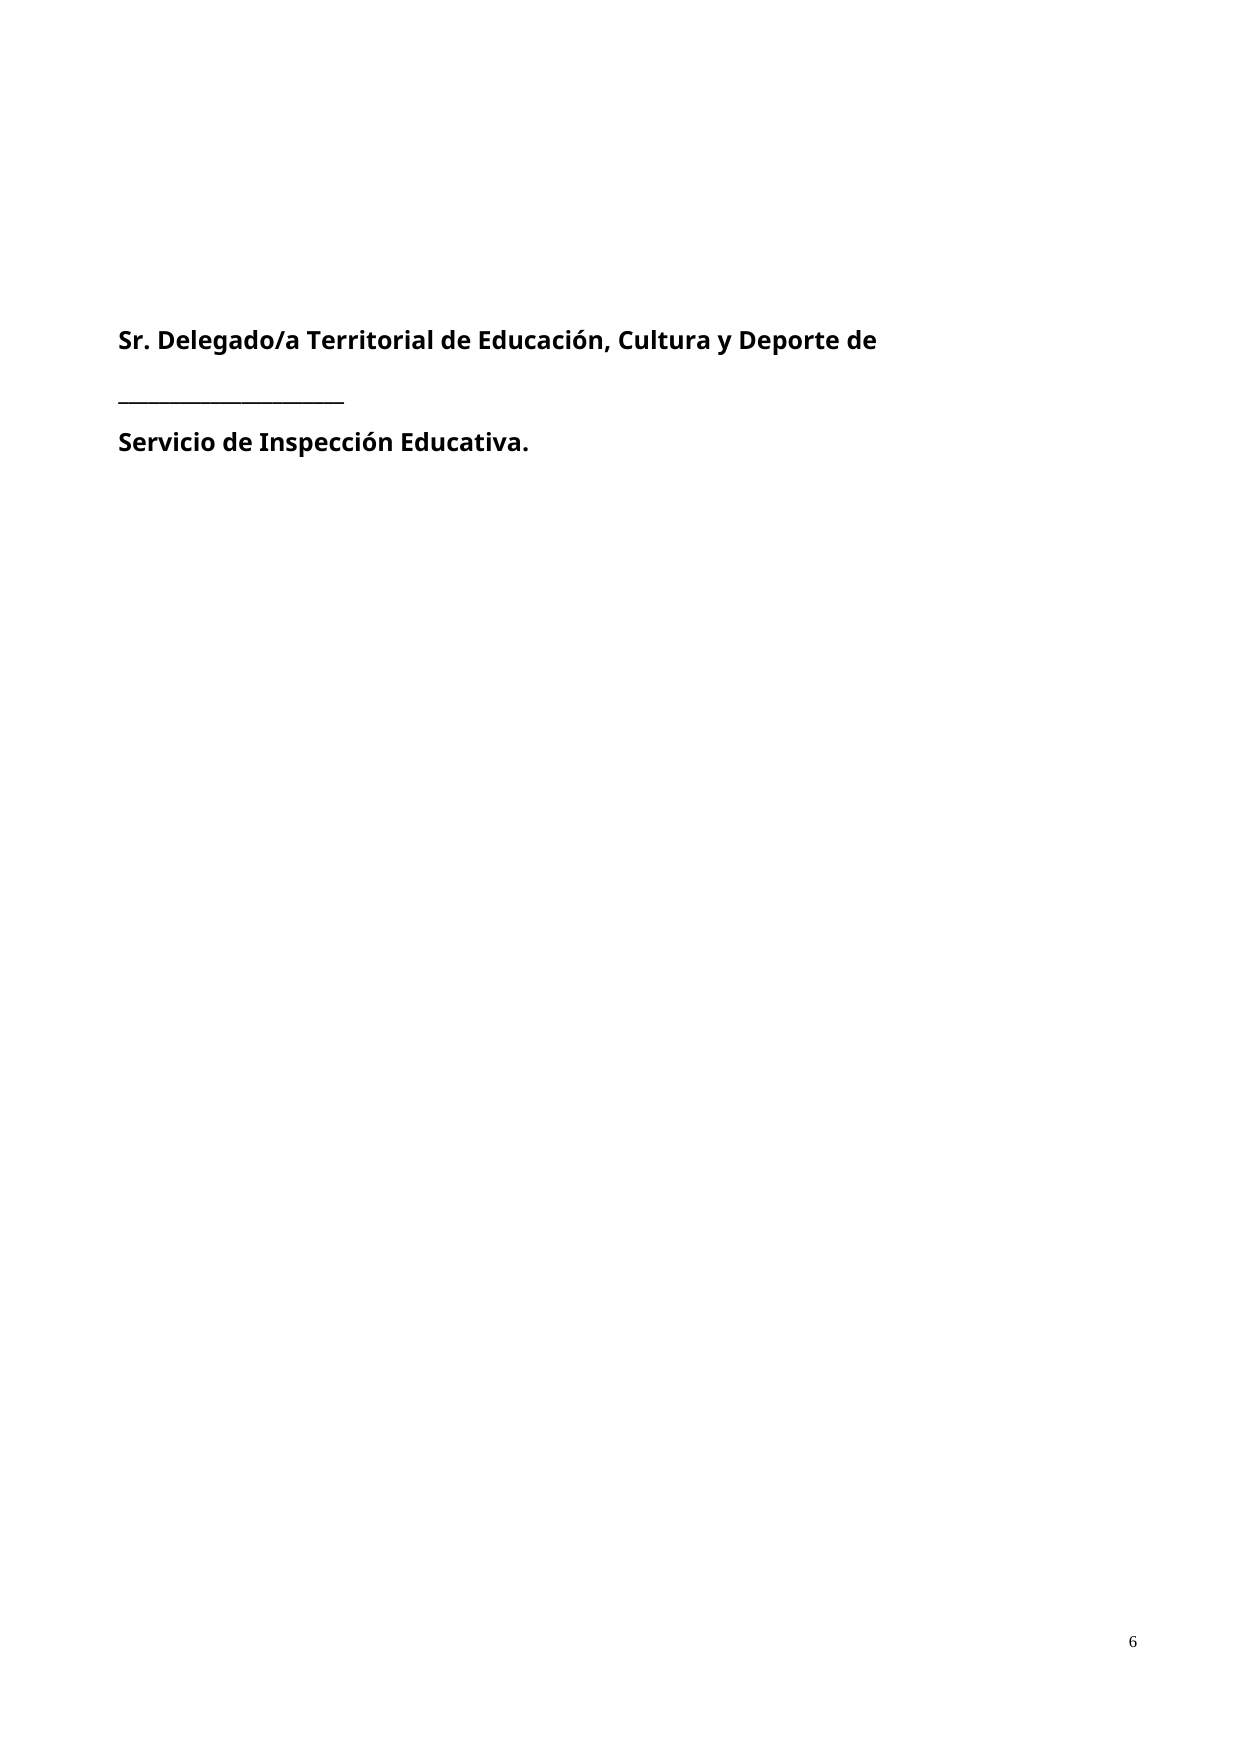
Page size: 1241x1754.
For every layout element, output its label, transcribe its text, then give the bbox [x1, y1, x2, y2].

text Sr. Delegado/a Territorial de Educación, Cultura y Deporte de ______________________ [118, 322, 1063, 407]
text Servicio de Inspección Educativa. [118, 424, 1063, 458]
